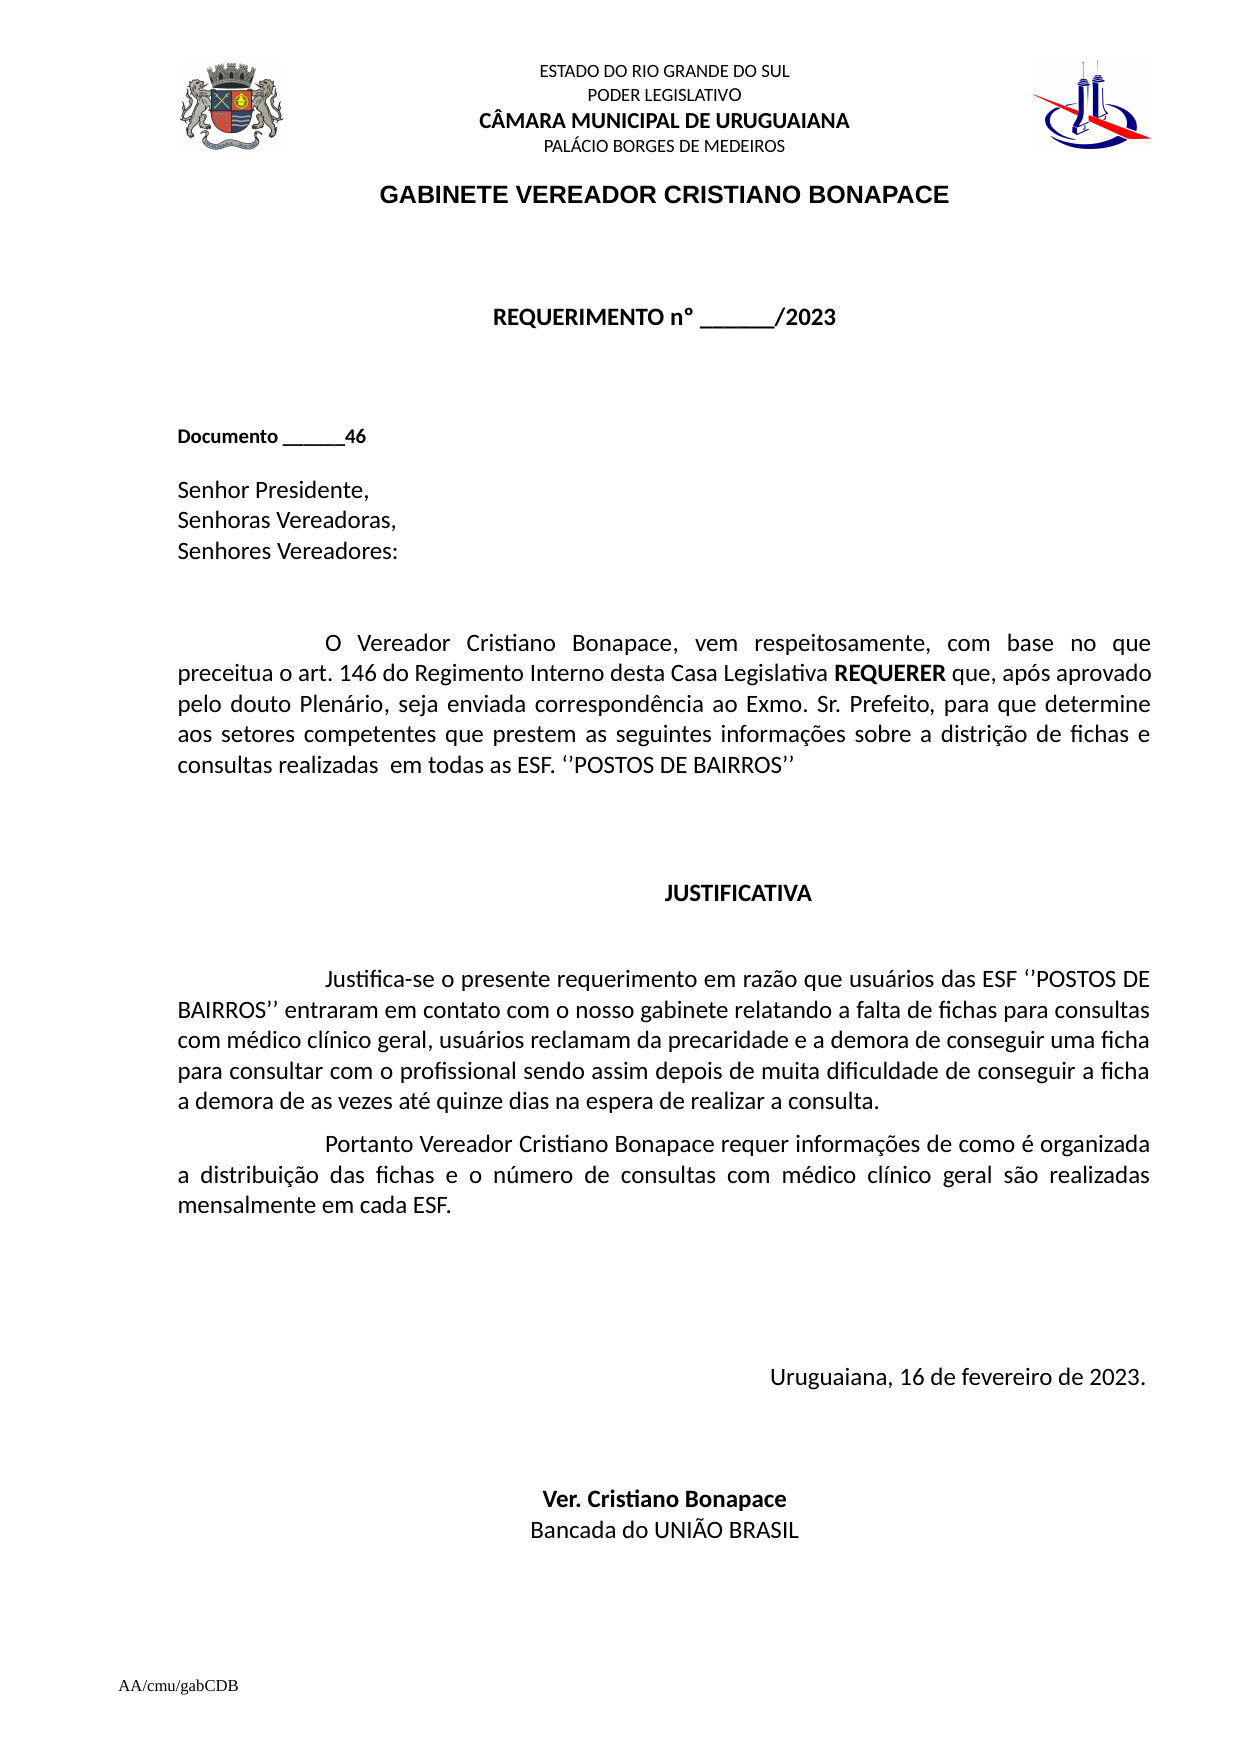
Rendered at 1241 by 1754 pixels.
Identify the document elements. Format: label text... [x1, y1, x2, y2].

text Bancada do UNIÃO BRASIL [177, 1514, 1152, 1544]
text Senhor Presidente, [177, 474, 1152, 505]
text Portanto Vereador Cristiano Bonapace requer informações de como é organizada a distribuição das fichas e o número de consultas com médico clínico geral são realizadas mensalmente em cada ESF. [177, 1128, 1152, 1220]
picture [179, 61, 285, 151]
text JUSTIFICATIVA [177, 878, 1152, 908]
picture [1032, 60, 1151, 149]
text Ver. Cristiano Bonapace [177, 1483, 1152, 1514]
text REQUERIMENTO nº ______/2023 [177, 301, 1152, 332]
text Senhores Vereadores: [177, 535, 1152, 566]
text Senhoras Vereadoras, [177, 505, 1152, 535]
text O Vereador Cristiano Bonapace, vem respeitosamente, com base no que preceitua o art. 146 do Regimento Interno desta Casa Legislativa REQUERER que, após aprovado pelo douto Plenário, seja enviada correspondência ao Exmo. Sr. Prefeito, para que determine aos setores competentes que prestem as seguintes informações sobre a distrição de fichas e consultas realizadas em todas as ESF. ‘’POSTOS DE BAIRROS’’ [177, 627, 1152, 779]
text Justifica-se o presente requerimento em razão que usuários das ESF ‘’POSTOS DE BAIRROS’’ entraram em contato com o nosso gabinete relatando a falta de fichas para consultas com médico clínico geral, usuários reclamam da precaridade e a demora de conseguir uma ficha para consultar com o profissional sendo assim depois de muita dificuldade de conseguir a ficha a demora de as vezes até quinze dias na espera de realizar a consulta. [177, 963, 1152, 1116]
text Documento ______46 [177, 423, 1152, 449]
text Uruguaiana, 16 de fevereiro de 2023. [177, 1361, 1152, 1392]
